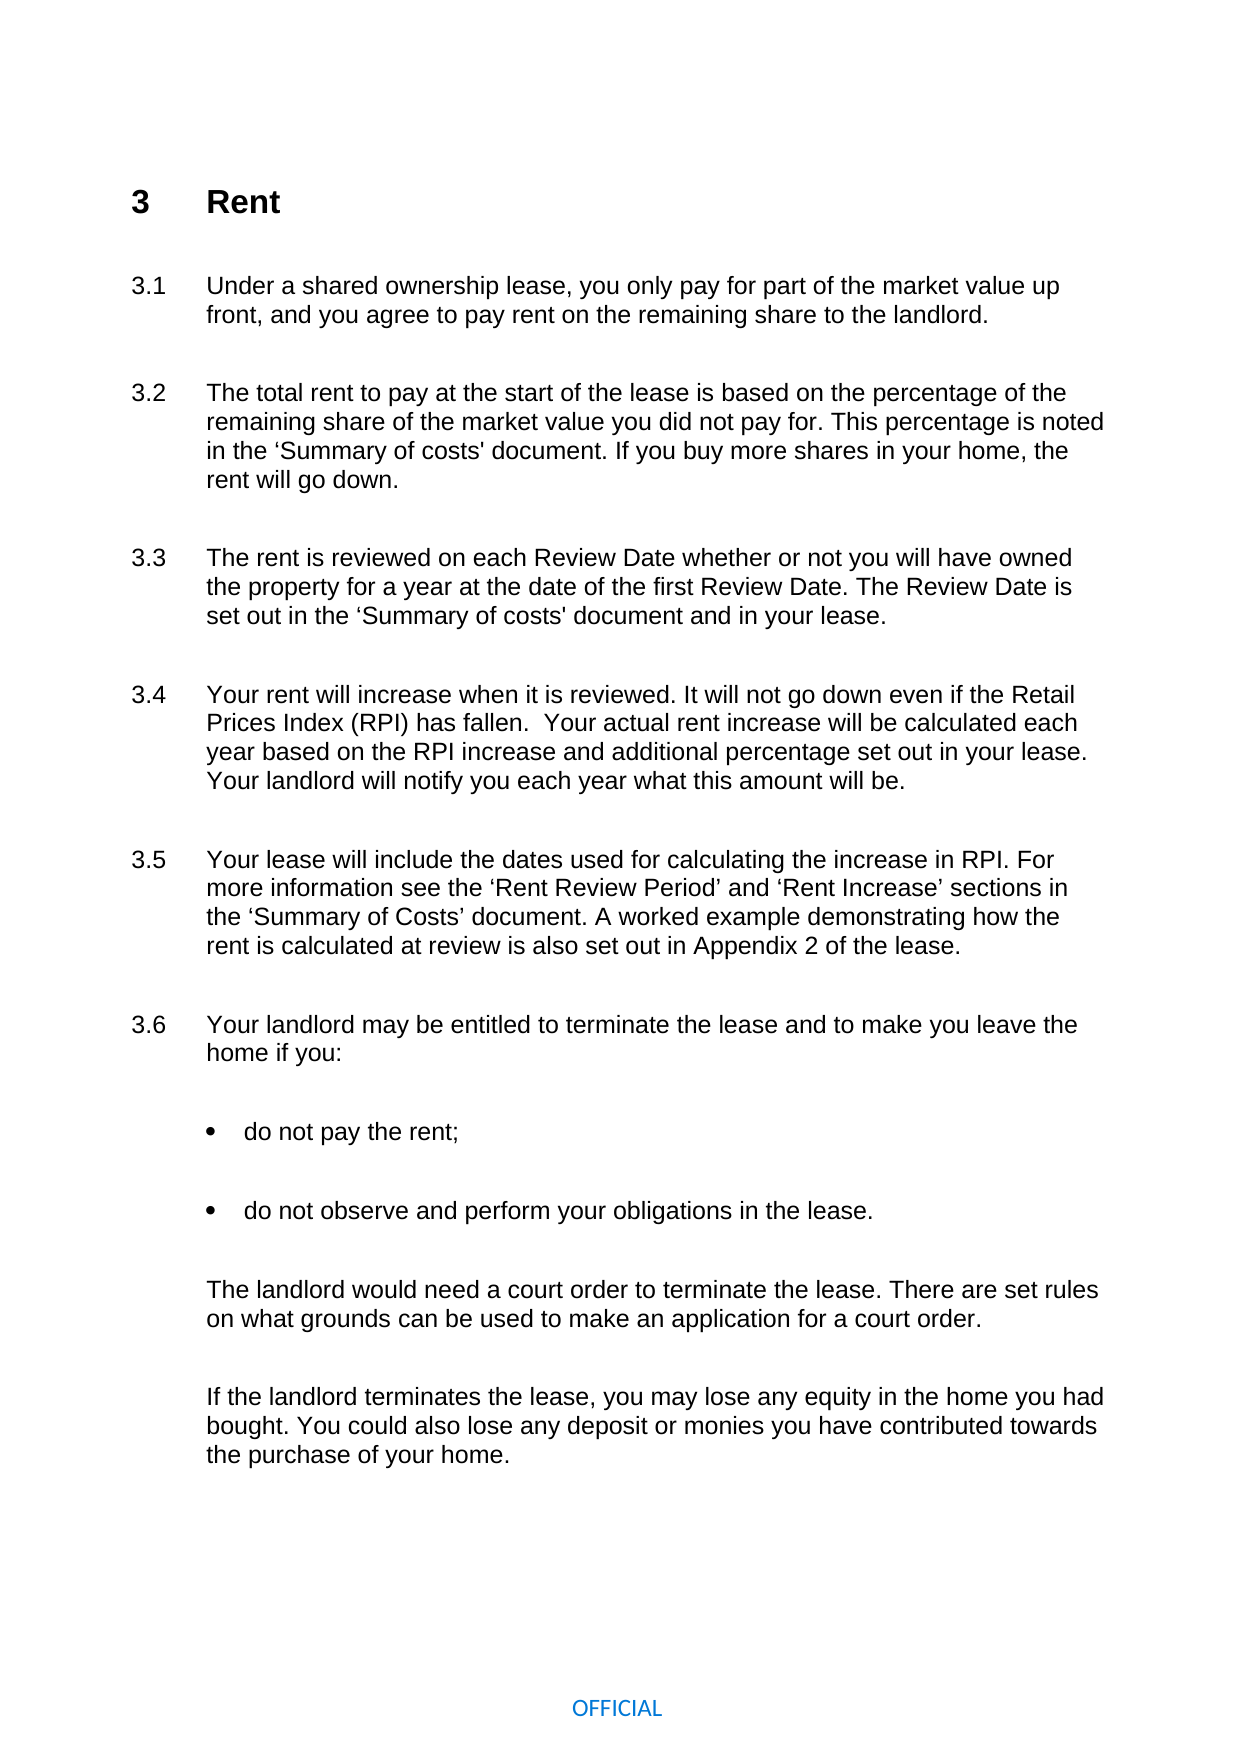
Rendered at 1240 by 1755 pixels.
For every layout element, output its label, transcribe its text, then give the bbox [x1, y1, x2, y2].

list The rent is reviewed on each Review Date whether or not you will have owned the property for a year at the date of the first Review Date. The Review Date is set out in the ‘Summary of costs' document and in your lease. [131, 543, 1106, 630]
list The total rent to pay at the start of the lease is based on the percentage of the remaining share of the market value you did not pay for. This percentage is noted in the ‘Summary of costs' document. If you buy more shares in your home, the rent will go down. [131, 378, 1106, 493]
list Under a shared ownership lease, you only pay for part of the market value up front, and you agree to pay rent on the remaining share to the landlord. [131, 271, 1106, 328]
list do not pay the rent; [206, 1117, 1106, 1146]
list Your rent will increase when it is reviewed. It will not go down even if the Retail Prices Index (RPI) has fallen. Your actual rent increase will be calculated each year based on the RPI increase and additional percentage set out in your lease. Your landlord will notify you each year what this amount will be. [131, 680, 1106, 795]
list Your lease will include the dates used for calculating the increase in RPI. For more information see the ‘Rent Review Period’ and ‘Rent Increase’ sections in the ‘Summary of Costs’ document. A worked example demonstrating how the rent is calculated at review is also set out in Appendix 2 of the lease. [131, 845, 1106, 960]
list Your landlord may be entitled to terminate the lease and to make you leave the home if you: [131, 1010, 1106, 1067]
text If the landlord terminates the lease, you may lose any equity in the home you had bought. You could also lose any deposit or monies you have contributed towards the purchase of your home. [206, 1382, 1106, 1469]
text The landlord would need a court order to terminate the lease. There are set rules on what grounds can be used to make an application for a court order. [206, 1275, 1106, 1332]
list do not observe and perform your obligations in the lease. [206, 1196, 1106, 1225]
list Rent [131, 182, 1106, 221]
